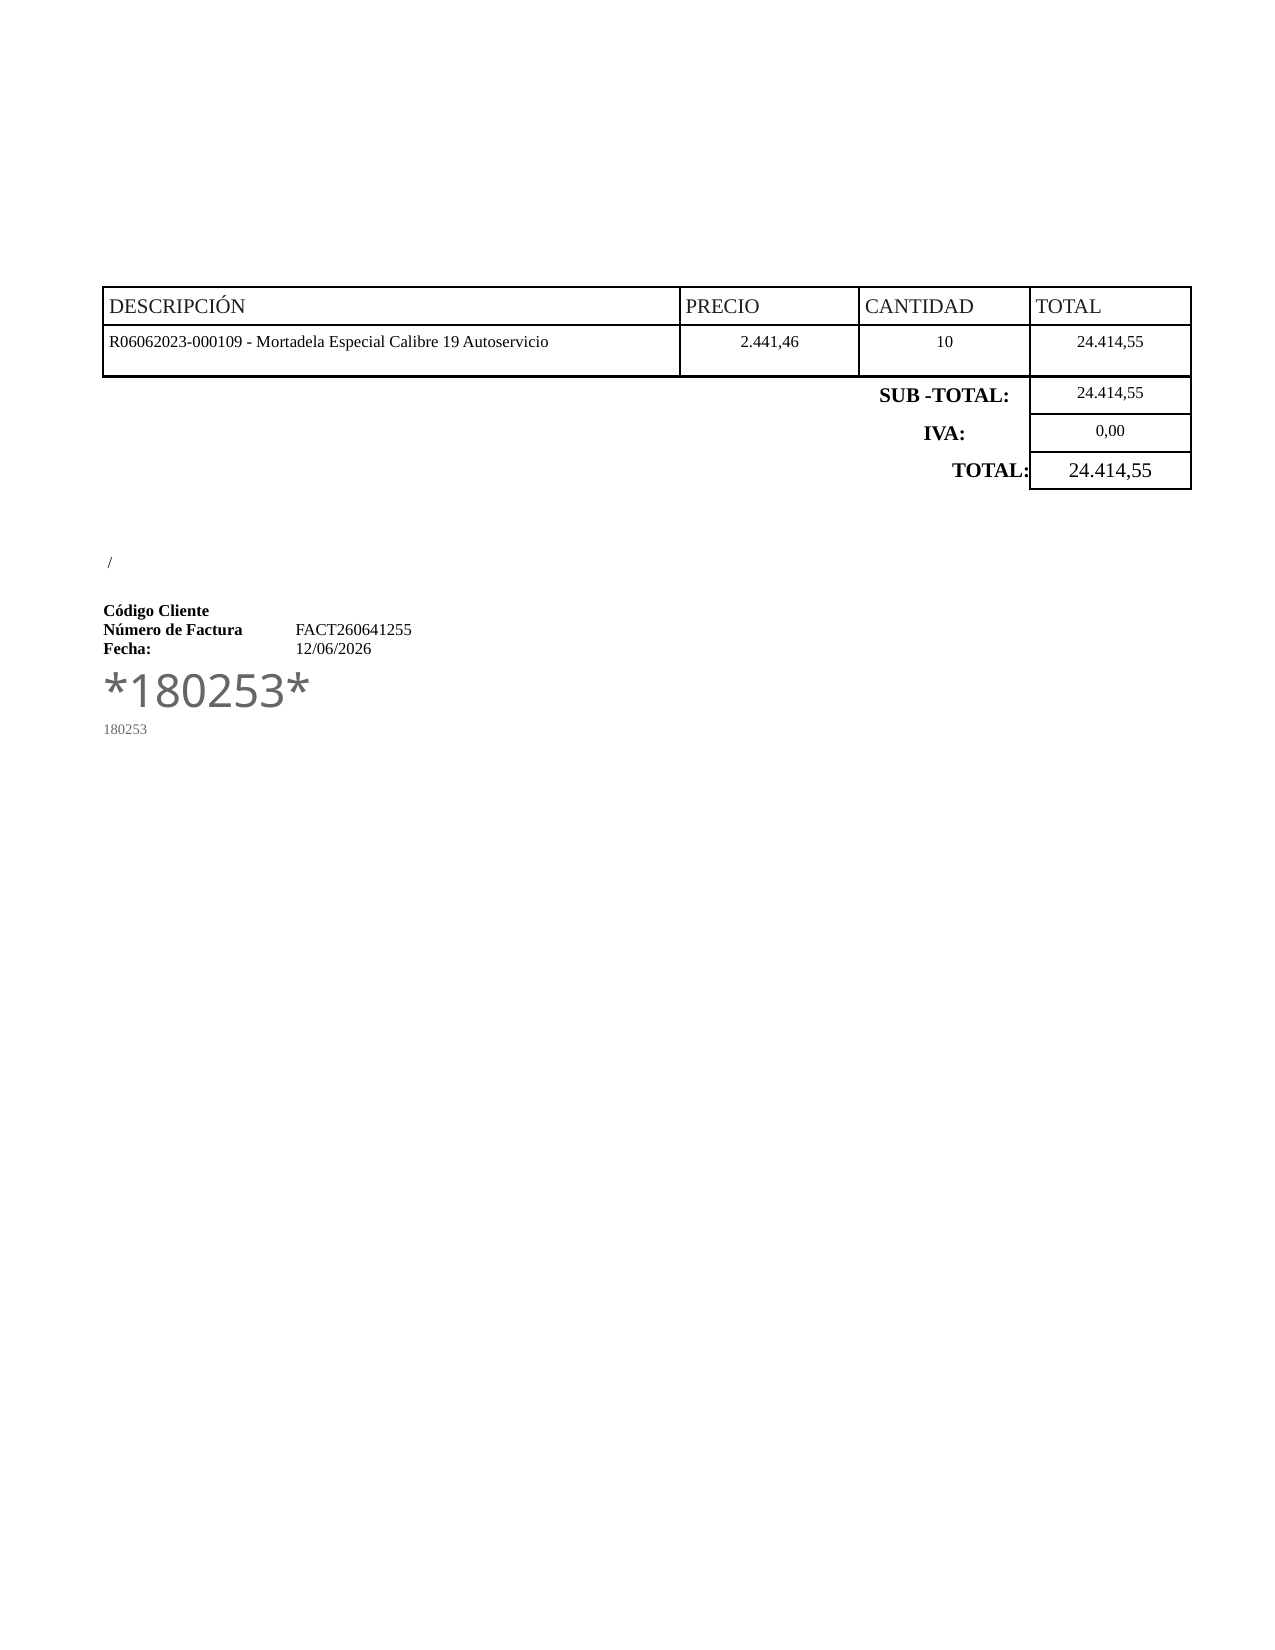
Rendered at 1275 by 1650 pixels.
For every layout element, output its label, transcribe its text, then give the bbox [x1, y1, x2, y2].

table_header Código Cliente [103, 601, 295, 620]
table_cell 0,00 [1031, 415, 1190, 451]
table_cell 10 [860, 326, 1029, 375]
table_header CANTIDAD [860, 288, 1029, 323]
table_cell [103, 514, 858, 533]
table_cell Fecha: [103, 639, 295, 658]
table_cell 24.414,55 [1031, 378, 1190, 413]
table_header DESCRIPCIÓN [104, 288, 679, 323]
table_cell 2.441,46 [681, 326, 858, 375]
table_header PRECIO [681, 288, 858, 323]
table_header [295, 601, 517, 620]
table_cell TOTAL: [859, 451, 1029, 488]
table_cell SUB -TOTAL: [859, 378, 1029, 413]
table_cell IVA: [859, 413, 1029, 451]
table_header TOTAL [1031, 288, 1190, 323]
table_cell 12/06/2026 [295, 639, 517, 658]
table_cell [103, 378, 859, 488]
table_cell Número de Factura [103, 620, 295, 639]
table_cell [103, 534, 858, 553]
table_cell 24.414,55 [1031, 453, 1190, 488]
text *180253* [103, 658, 1137, 721]
text 180253 [103, 721, 1137, 737]
table_cell R06062023-000109 - Mortadela Especial Calibre 19 Autoservicio [104, 326, 679, 375]
table_cell / [103, 553, 858, 572]
table_cell 24.414,55 [1031, 326, 1190, 375]
table_cell FACT260641255 [295, 620, 517, 639]
table_header [103, 490, 858, 514]
